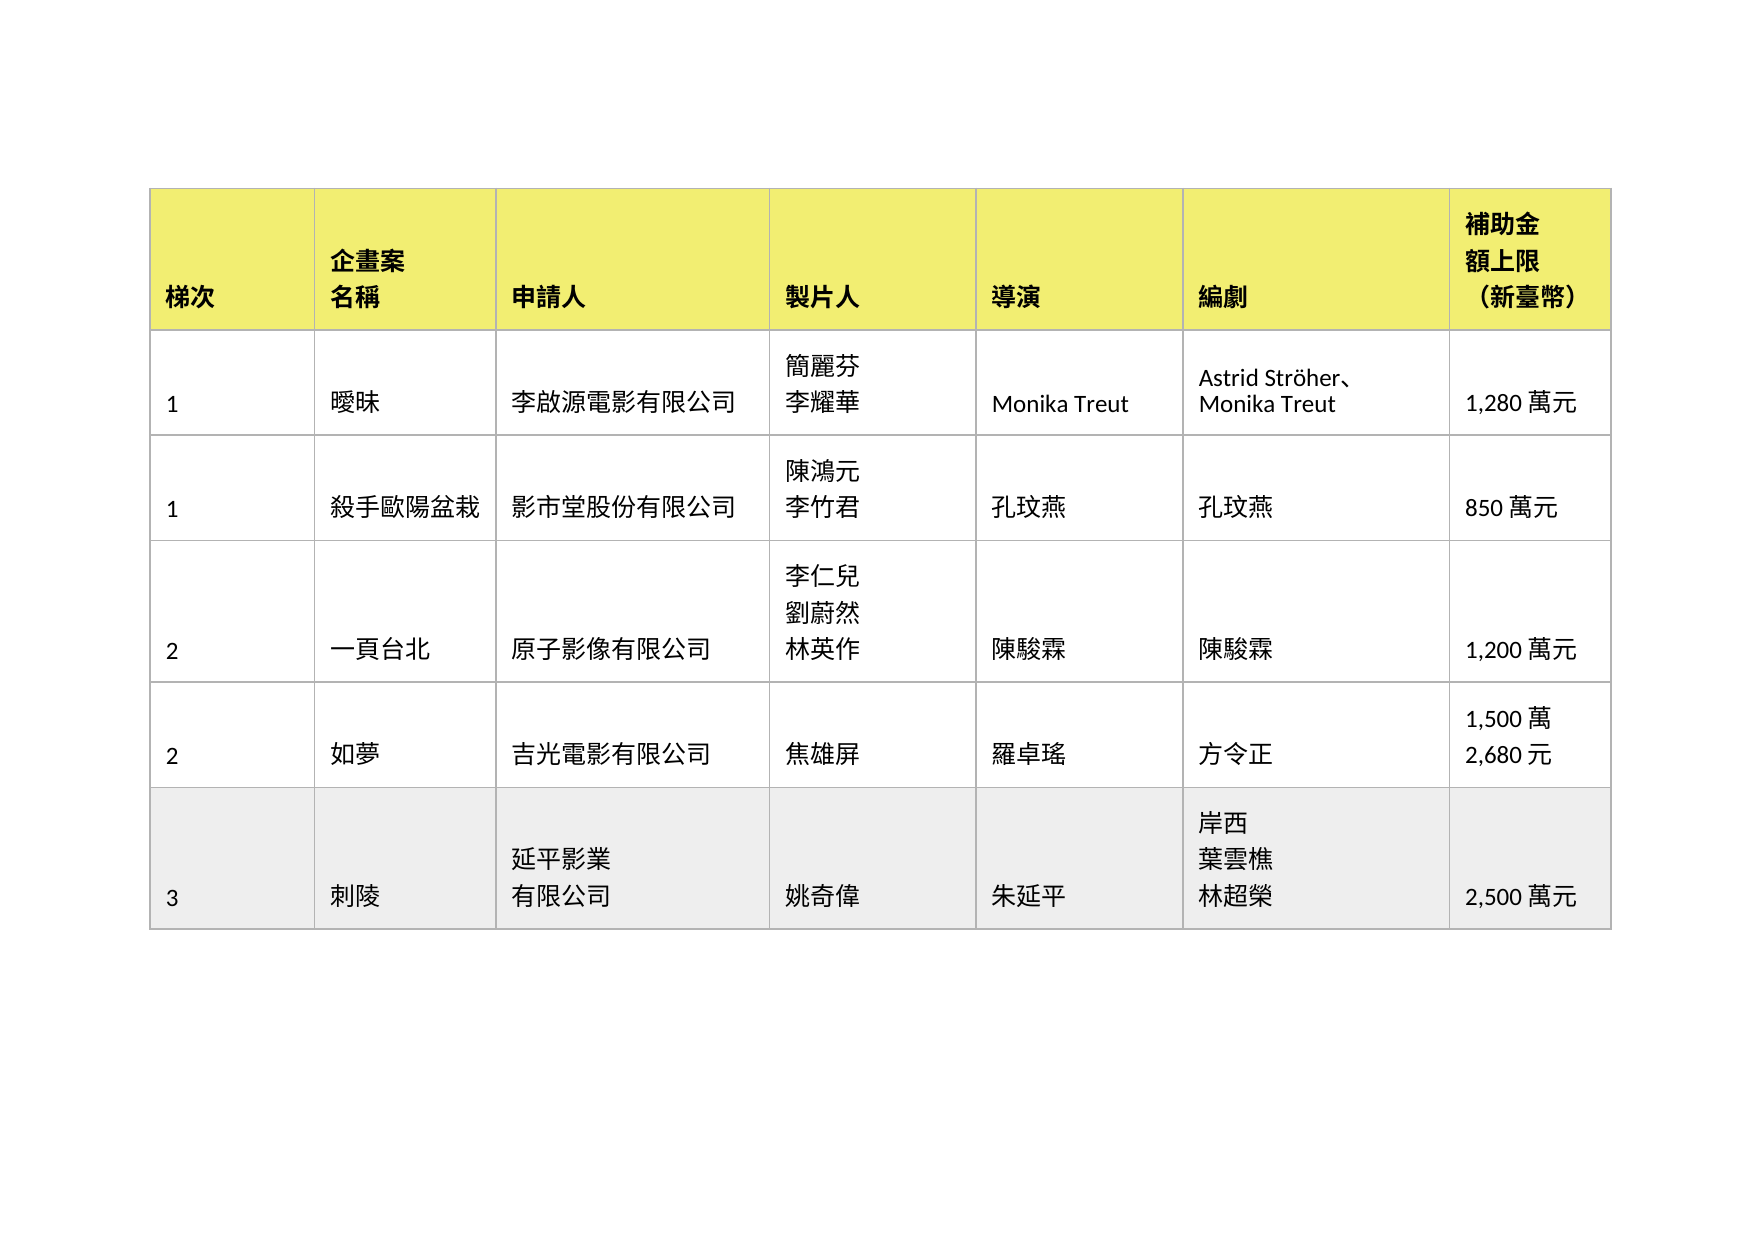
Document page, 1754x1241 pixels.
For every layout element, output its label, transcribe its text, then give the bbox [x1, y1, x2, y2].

table_header 製片人 [770, 189, 975, 329]
table_cell 孔玟燕 [1184, 436, 1449, 540]
table_cell 1 [151, 436, 314, 540]
table_cell 刺陵 [315, 788, 495, 928]
table_cell 2 [151, 541, 314, 681]
table_cell 一頁台北 [315, 541, 495, 681]
table_header 企畫案 名稱 [315, 189, 495, 329]
table_cell 吉光電影有限公司 [497, 683, 769, 787]
table_cell 2 [151, 683, 314, 787]
table_cell 影市堂股份有限公司 [497, 436, 769, 540]
table_cell 方令正 [1184, 683, 1449, 787]
table_cell 1,500萬2,680元 [1450, 683, 1610, 787]
table_cell 2,500萬元 [1450, 788, 1610, 928]
table_cell 3 [151, 788, 314, 928]
table_cell 原子影像有限公司 [497, 541, 769, 681]
table_cell 朱延平 [977, 788, 1182, 928]
table_cell 陳駿霖 [1184, 541, 1449, 681]
table_header 編劇 [1184, 189, 1449, 329]
table_cell 曖昧 [315, 331, 495, 434]
table_cell 陳駿霖 [977, 541, 1182, 681]
table_cell 1,200萬元 [1450, 541, 1610, 681]
table_cell Monika Treut [977, 331, 1182, 434]
table_cell 岸西 葉雲樵 林超榮 [1184, 788, 1449, 928]
table_cell 李仁兒 劉蔚然 林英作 [770, 541, 975, 681]
table_cell 姚奇偉 [770, 788, 975, 928]
table_cell 1 [151, 331, 314, 434]
table_cell 簡麗芬 李耀華 [770, 331, 975, 434]
table_header 補助金 額上限 （新臺幣） [1450, 189, 1610, 329]
table_cell 延平影業 有限公司 [497, 788, 769, 928]
table_cell 殺手歐陽盆栽 [315, 436, 495, 540]
table_cell 1,280萬元 [1450, 331, 1610, 434]
table_cell 孔玟燕 [977, 436, 1182, 540]
table_header 導演 [977, 189, 1182, 329]
table_cell 羅卓瑤 [977, 683, 1182, 787]
table_header 梯次 [151, 189, 314, 329]
table_cell 李啟源電影有限公司 [497, 331, 769, 434]
table_cell 850萬元 [1450, 436, 1610, 540]
table_cell 焦雄屏 [770, 683, 975, 787]
table_cell 如夢 [315, 683, 495, 787]
table_cell 陳鴻元 李竹君 [770, 436, 975, 540]
table_cell Astrid Ströher、 Monika Treut [1184, 331, 1449, 434]
table_header 申請人 [497, 189, 769, 329]
